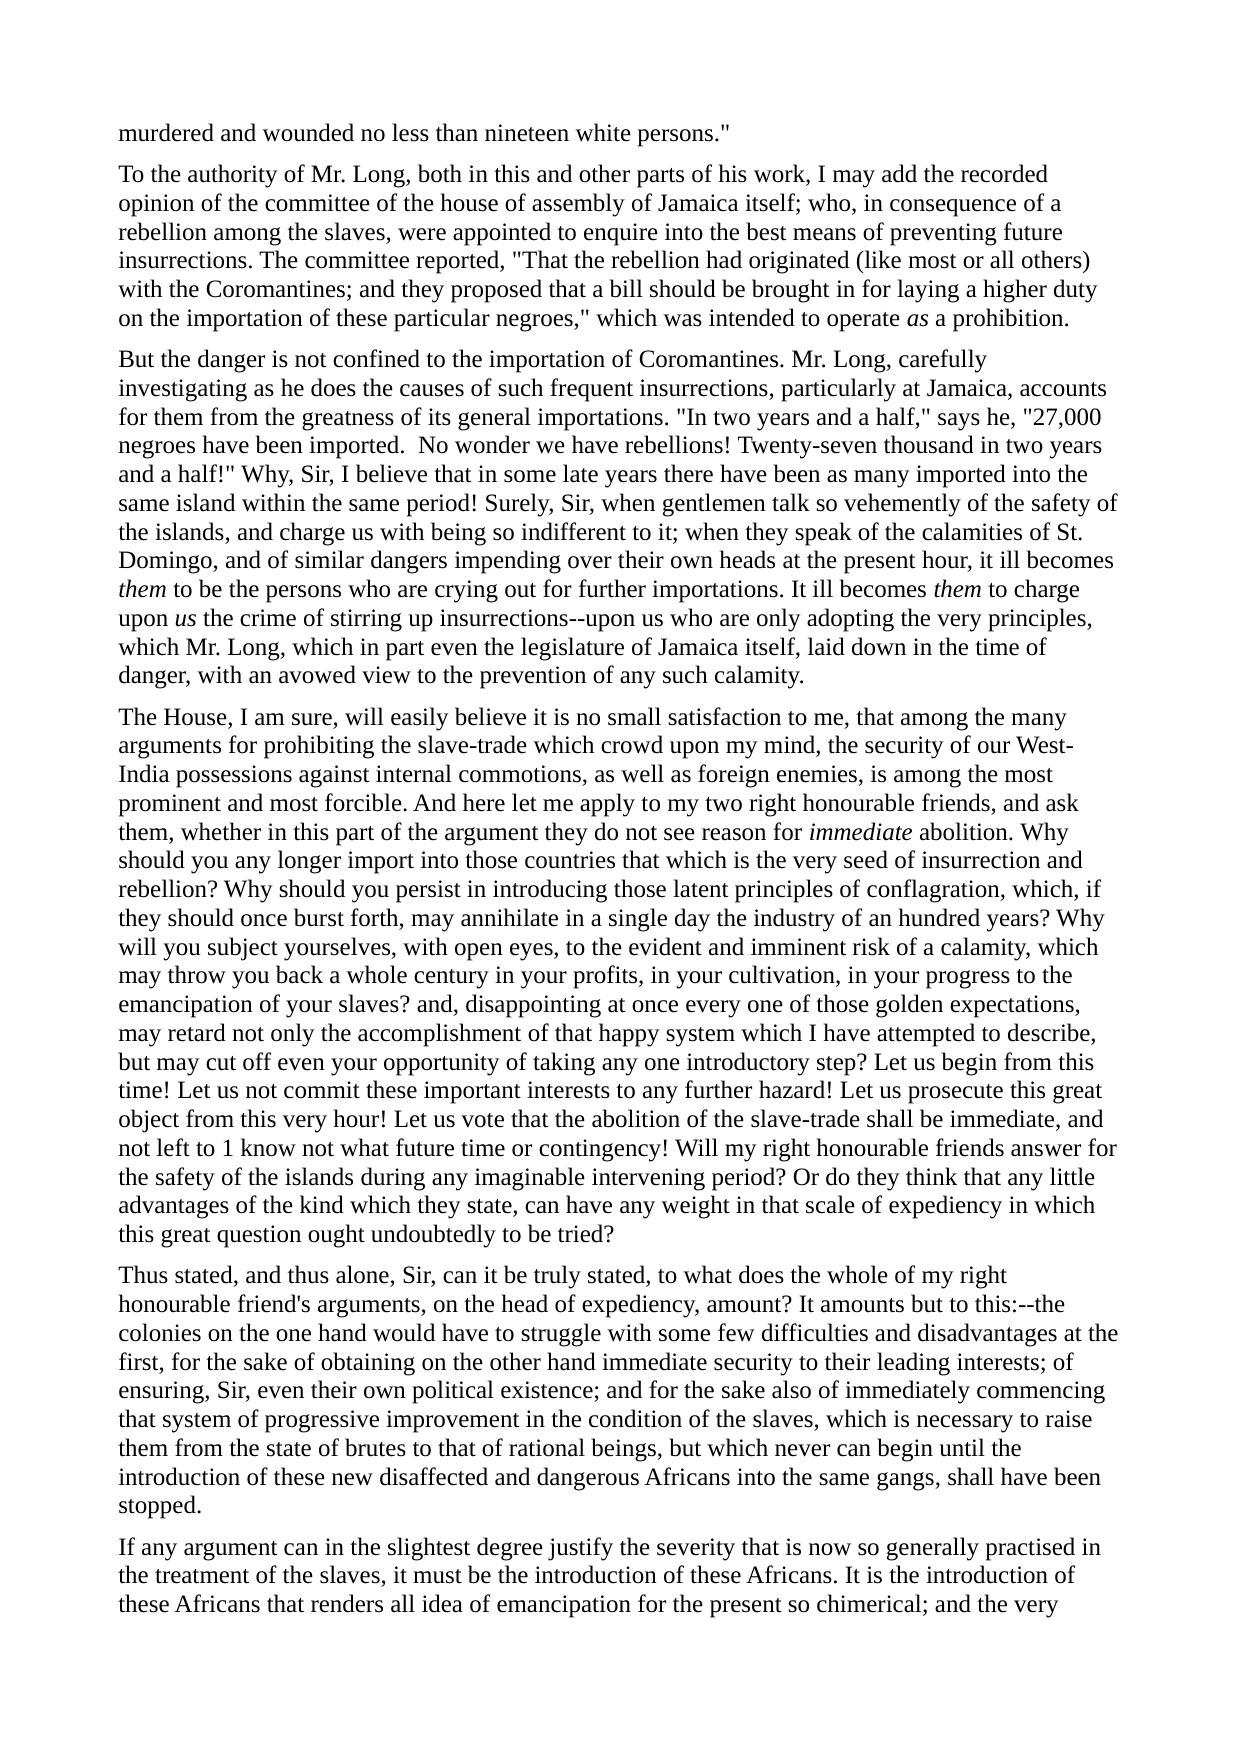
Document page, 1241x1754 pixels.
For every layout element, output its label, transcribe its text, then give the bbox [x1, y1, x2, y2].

text Thus stated, and thus alone, Sir, can it be truly stated, to what does the whole of my right honourable friend's arguments, on the head of expediency, amount? It amounts but to this:--the colonies on the one hand would have to struggle with some few difficulties and disadvantages at the first, for the sake of obtaining on the other hand immediate security to their leading interests; of ensuring, Sir, even their own political existence; and for the sake also of immediately commencing that system of progressive improvement in the condition of the slaves, which is necessary to raise them from the state of brutes to that of rational beings, but which never can begin until the introduction of these new disaffected and dangerous Africans into the same gangs, shall have been stopped. [118, 1261, 1122, 1519]
text murdered and wounded no less than nineteen white persons." [118, 118, 1122, 147]
text To the authority of Mr. Long, both in this and other parts of his work, I may add the recorded opinion of the committee of the house of assembly of Jamaica itself; who, in consequence of a rebellion among the slaves, were appointed to enquire into the best means of preventing future insurrections. The committee reported, "That the rebellion had originated (like most or all others) with the Coromantines; and they proposed that a bill should be brought in for laying a higher duty on the importation of these particular negroes," which was intended to operate as a prohibition. [118, 159, 1122, 332]
text But the danger is not confined to the importation of Coromantines. Mr. Long, carefully investigating as he does the causes of such frequent insurrections, particularly at Jamaica, accounts for them from the greatness of its general importations. "In two years and a half," says he, "27,000 negroes have been imported. No wonder we have rebellions! Twenty-seven thousand in two years and a half!" Why, Sir, I believe that in some late years there have been as many imported into the same island within the same period! Surely, Sir, when gentlemen talk so vehemently of the safety of the islands, and charge us with being so indifferent to it; when they speak of the calamities of St. Domingo, and of similar dangers impending over their own heads at the present hour, it ill becomes them to be the persons who are crying out for further importations. It ill becomes them to charge upon us the crime of stirring up insurrections--upon us who are only adopting the very principles, which Mr. Long, which in part even the legislature of Jamaica itself, laid down in the time of danger, with an avowed view to the prevention of any such calamity. [118, 344, 1122, 689]
text If any argument can in the slightest degree justify the severity that is now so generally practised in the treatment of the slaves, it must be the introduction of these Africans. It is the introduction of these Africans that renders all idea of emancipation for the present so chimerical; and the very [118, 1532, 1122, 1618]
text The House, I am sure, will easily believe it is no small satisfaction to me, that among the many arguments for prohibiting the slave-trade which crowd upon my mind, the security of our West-India possessions against internal commotions, as well as foreign enemies, is among the most prominent and most forcible. And here let me apply to my two right honourable friends, and ask them, whether in this part of the argument they do not see reason for immediate abolition. Why should you any longer import into those countries that which is the very seed of insurrection and rebellion? Why should you persist in introducing those latent principles of conflagration, which, if they should once burst forth, may annihilate in a single day the industry of an hundred years? Why will you subject yourselves, with open eyes, to the evident and imminent risk of a calamity, which may throw you back a whole century in your profits, in your cultivation, in your progress to the emancipation of your slaves? and, disappointing at once every one of those golden expectations, may retard not only the accomplishment of that happy system which I have attempted to describe, but may cut off even your opportunity of taking any one introductory step? Let us begin from this time! Let us not commit these important interests to any further hazard! Let us prosecute this great object from this very hour! Let us vote that the abolition of the slave-trade shall be immediate, and not left to 1 know not what future time or contingency! Will my right honourable friends answer for the safety of the islands during any imaginable intervening period? Or do they think that any little advantages of the kind which they state, can have any weight in that scale of expediency in which this great question ought undoubtedly to be tried? [118, 702, 1122, 1248]
